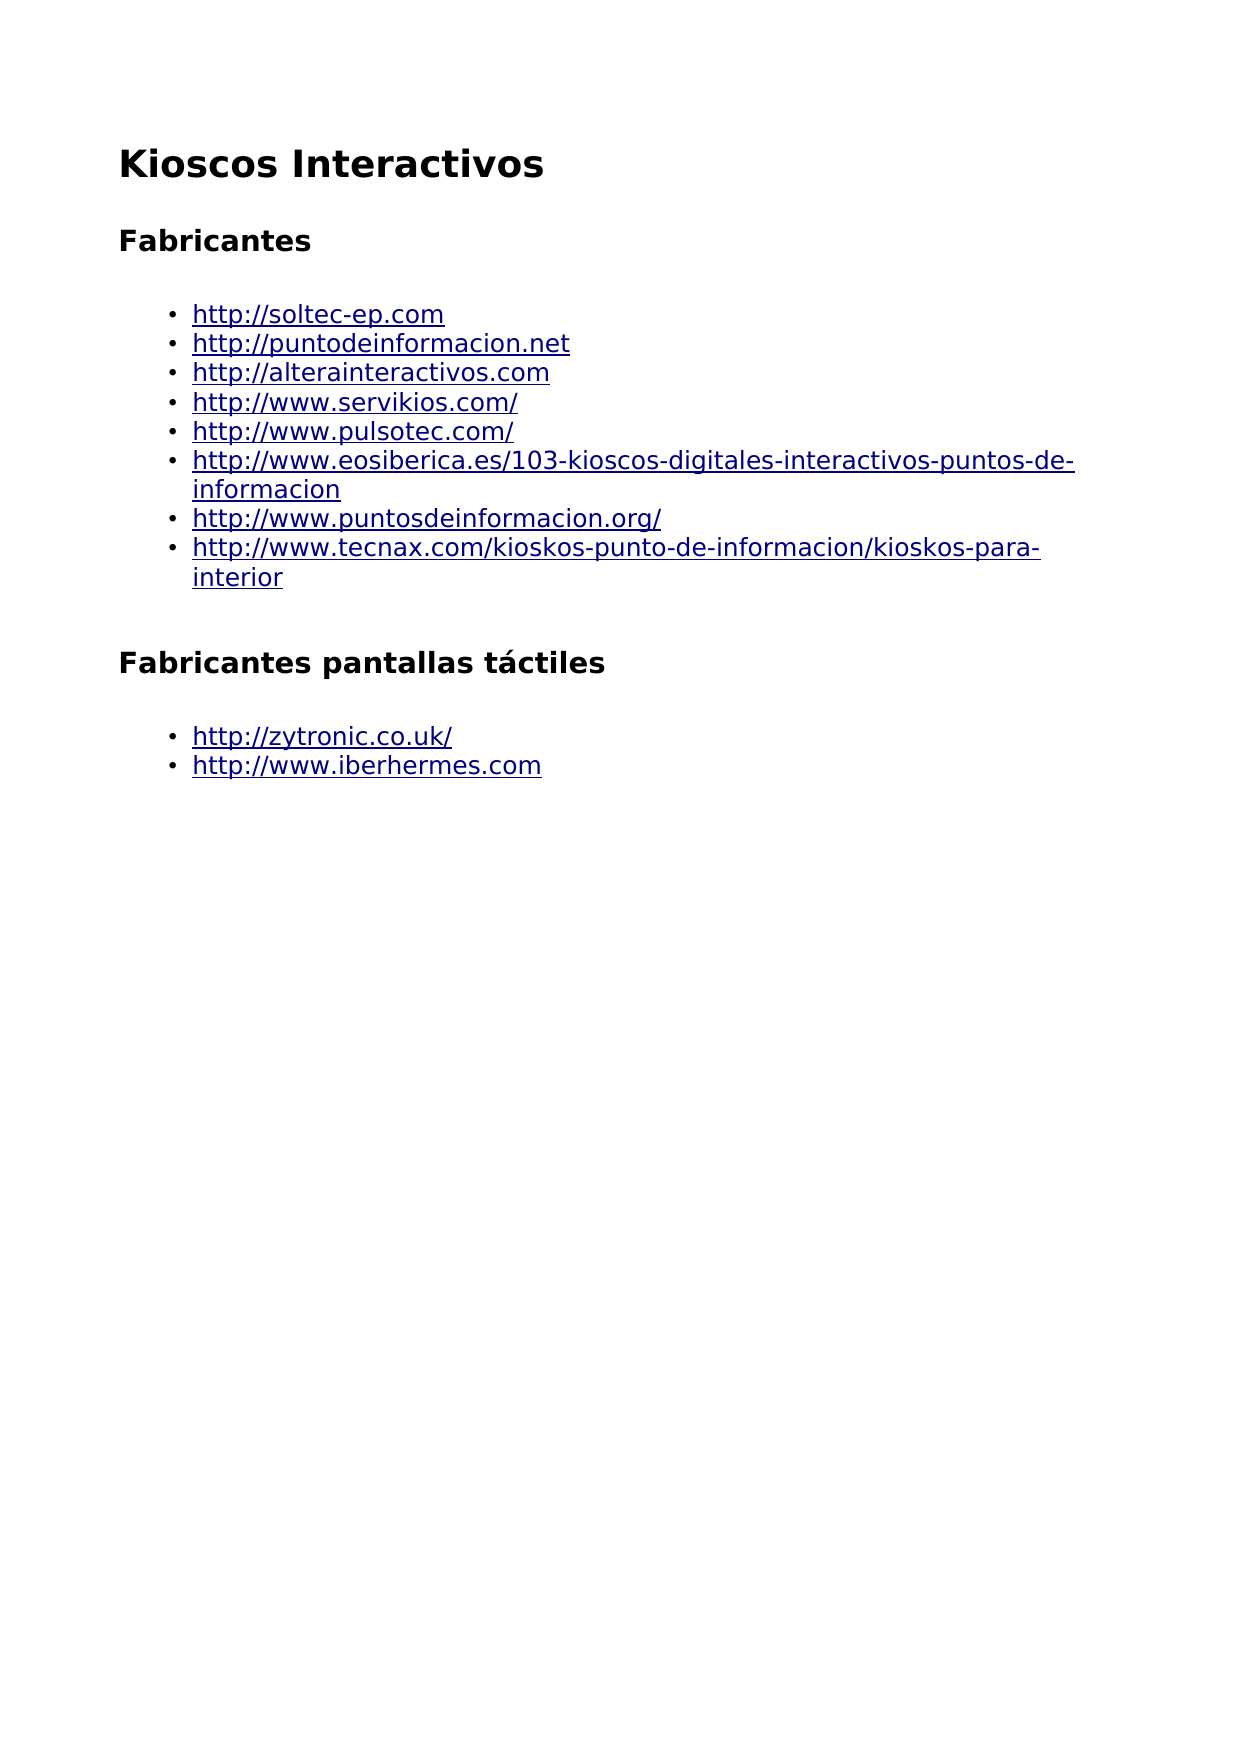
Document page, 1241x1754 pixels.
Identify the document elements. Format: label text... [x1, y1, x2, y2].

subtitle Fabricantes [118, 224, 1122, 258]
list http://www.servikios.com/ [177, 388, 1122, 417]
list http://www.eosiberica.es/103-kioscos-digitales-interactivos-puntos-de-informacion [177, 446, 1122, 504]
list http://www.tecnax.com/kioskos-punto-de-informacion/kioskos-para-interior [177, 533, 1122, 592]
list http://puntodeinformacion.net [177, 329, 1122, 358]
list http://www.puntosdeinformacion.org/ [177, 504, 1122, 533]
list http://www.pulsotec.com/ [177, 417, 1122, 446]
list http://zytronic.co.uk/ [177, 722, 1122, 751]
subtitle Fabricantes pantallas táctiles [118, 646, 1122, 680]
subtitle Kioscos Interactivos [118, 143, 1122, 187]
list http://www.iberhermes.com [177, 751, 1122, 781]
list http://alterainteractivos.com [177, 358, 1122, 388]
list http://soltec-ep.com [177, 300, 1122, 329]
